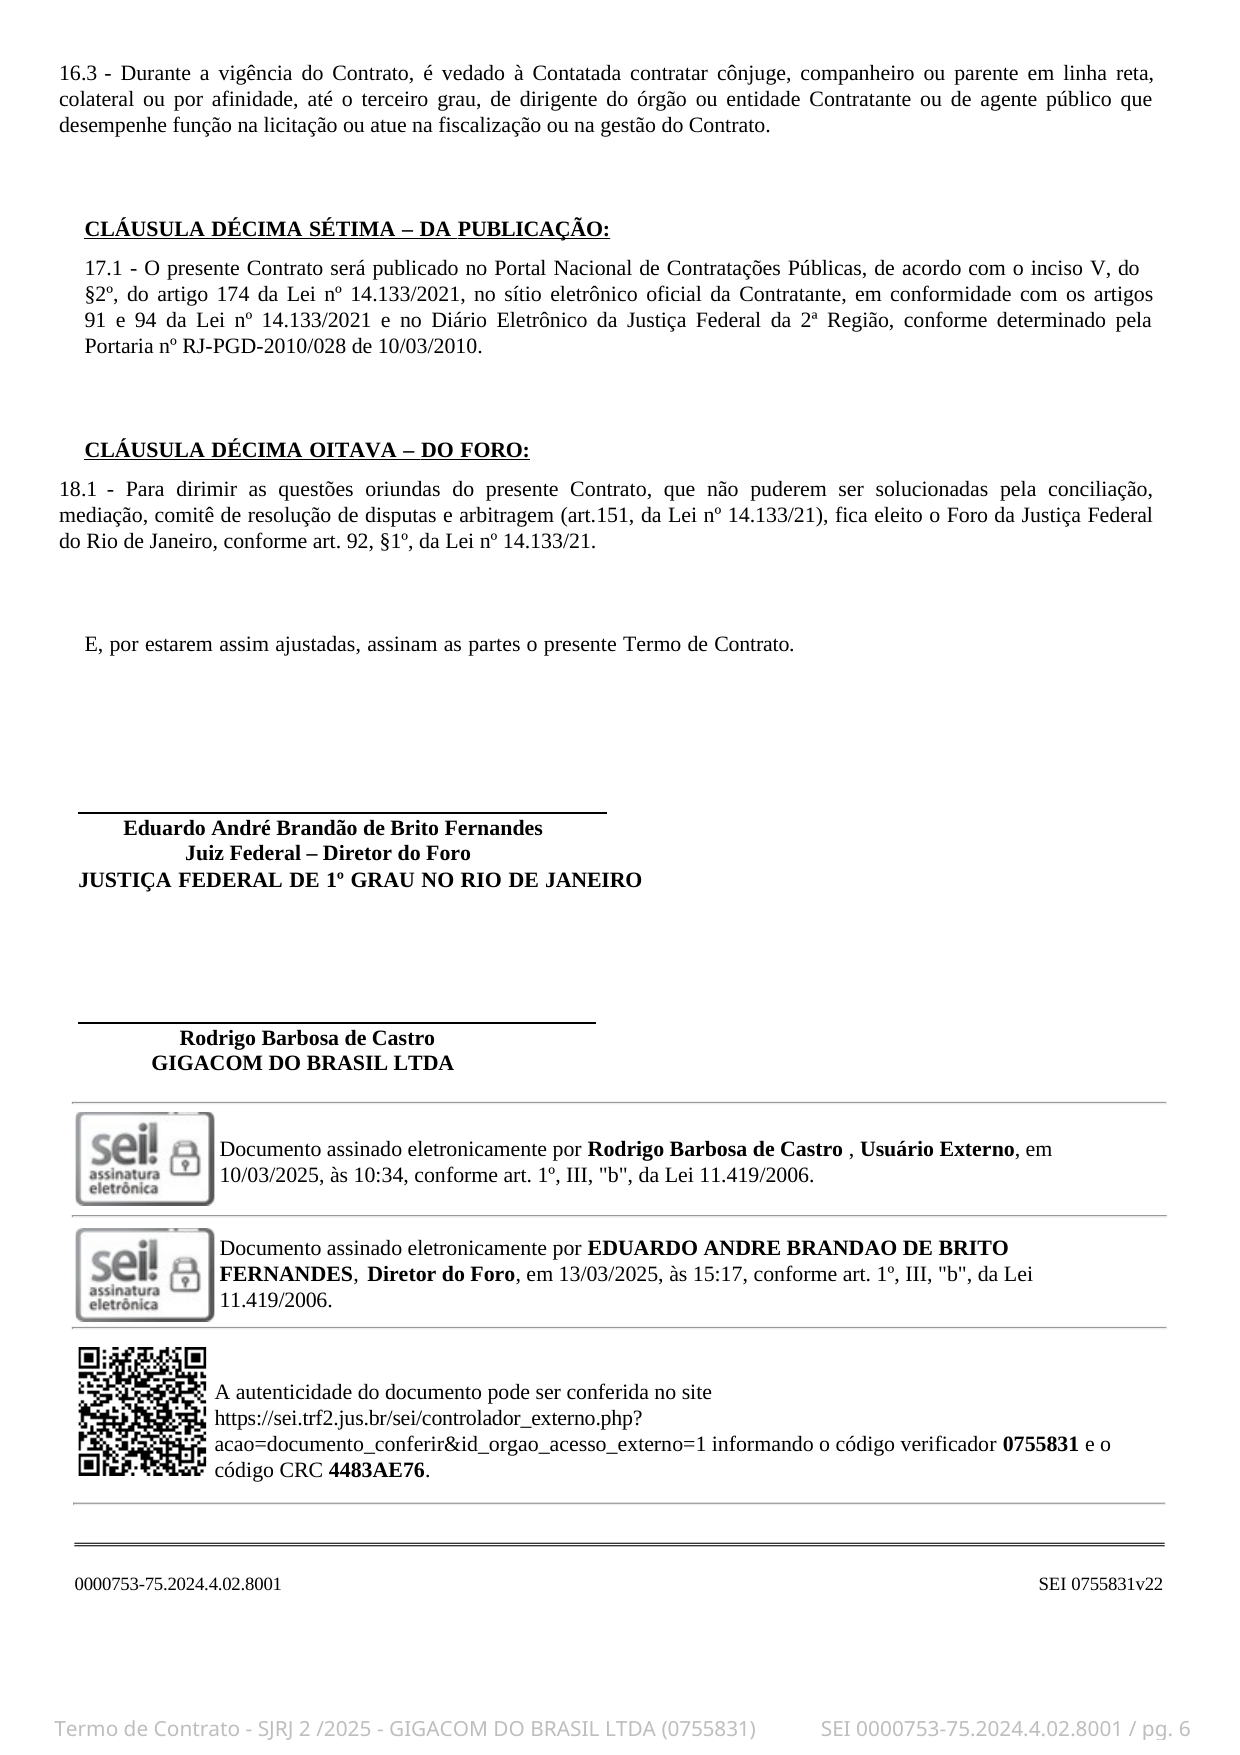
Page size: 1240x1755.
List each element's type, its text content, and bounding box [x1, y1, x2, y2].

subtitle CLÁUSULA DÉCIMA OITAVA – DO FORO: [84, 437, 1181, 462]
subtitle CLÁUSULA DÉCIMA SÉTIMA – DA PUBLICAÇÃO: [84, 216, 1181, 241]
text Eduardo André Brandão de Brito Fernandes Juiz Federal – Diretor do Foro [123, 814, 580, 866]
text Documento assinado eletronicamente por EDUARDO ANDRE BRANDAO DE BRITO FERNANDES, Diretor do Foro, em 13/03/2025, às 15:17, conforme art. 1º, III, "b", da Lei 11.419/2006. [219, 1235, 1134, 1312]
list - Durante a vigência do Contrato, é vedado à Contatada contratar cônjuge, companheiro ou parente em linha reta, colateral ou por afinidade, até o terceiro grau, de dirigente do órgão ou entidade Contratante ou de agente público que desempenhe função na licitação ou atue na fiscalização ou na gestão do Contrato. [59, 60, 1155, 137]
text E, por estarem assim ajustadas, assinam as partes o presente Termo de Contrato. [84, 631, 1181, 657]
text Documento assinado eletronicamente por Rodrigo Barbosa de Castro , Usuário Externo, em 10/03/2025, às 10:34, conforme art. 1º, III, "b", da Lei 11.419/2006. [219, 1136, 1152, 1188]
text JUSTIÇA FEDERAL DE 1º GRAU NO RIO DE JANEIRO [78, 867, 1181, 892]
list - Para dirimir as questões oriundas do presente Contrato, que não puderem ser solucionadas pela conciliação, mediação, comitê de resolução de disputas e arbitragem (art.151, da Lei nº 14.133/21), fica eleito o Foro da Justiça Federal do Rio de Janeiro, conforme art. 92, §1º, da Lei nº 14.133/21. [59, 476, 1155, 553]
list - O presente Contrato será publicado no Portal Nacional de Contratações Públicas, de acordo com o inciso V, do [84, 255, 1181, 280]
text Rodrigo Barbosa de Castro GIGACOM DO BRASIL LTDA [151, 1024, 545, 1076]
text A autenticidade do documento pode ser conferida no site https://sei.trf2.jus.br/sei/controlador_externo.php? acao=documento_conferir&id_orgao_acesso_externo=1 informando o código verificador 0755831 e o código CRC 4483AE76. [214, 1379, 1134, 1482]
text §2º, do artigo 174 da Lei nº 14.133/2021, no sítio eletrônico oficial da Contratante, em conformidade com os artigos 91 e 94 da Lei nº 14.133/2021 e no Diário Eletrônico da Justiça Federal da 2ª Região, conforme determinado pela Portaria nº RJ-PGD-2010/028 de 10/03/2010. [84, 281, 1154, 358]
text 0000753-75.2024.4.02.8001 SEI 0755831v22 [74, 1573, 1181, 1595]
